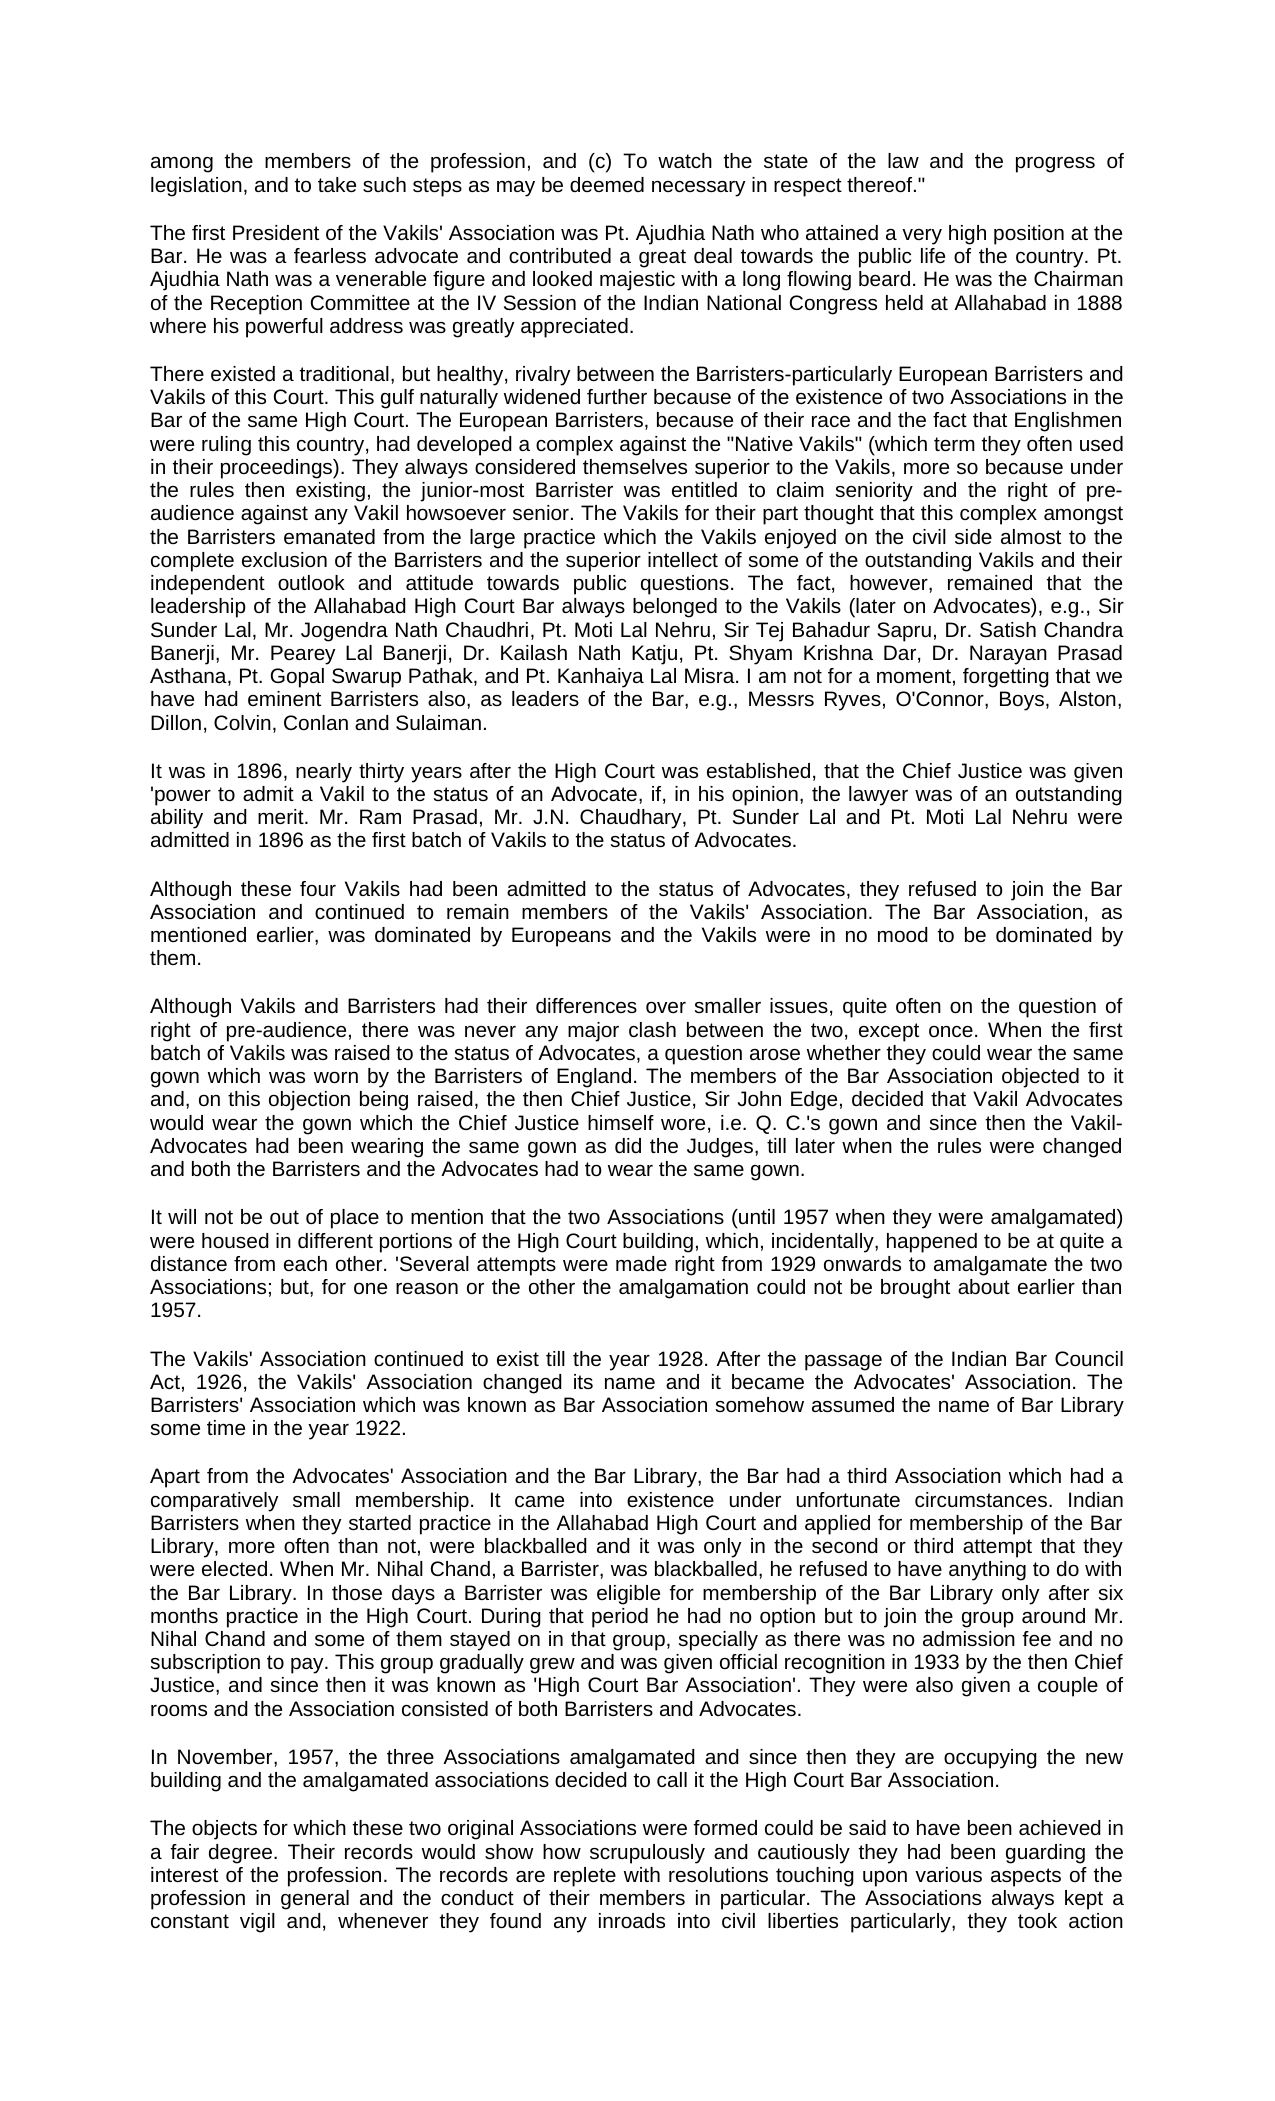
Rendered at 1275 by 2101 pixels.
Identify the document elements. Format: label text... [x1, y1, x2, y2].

text Apart from the Advocates' Association and the Bar Library, the Bar had a third Association which had a comparatively small membership. It came into existence under unfortunate circumstances. Indian Barristers when they started practice in the Allahabad High Court and applied for membership of the Bar Library, more often than not, were blackballed and it was only in the second or third attempt that they were elected. When Mr. Nihal Chand, a Barrister, was blackballed, he refused to have anything to do with the Bar Library. In those days a Barrister was eligible for membership of the Bar Library only after six months practice in the High Court. During that period he had no option but to join the group around Mr. Nihal Chand and some of them stayed on in that group, specially as there was no admission fee and no subscription to pay. This group gradually grew and was given official recognition in 1933 by the then Chief Justice, and since then it was known as 'High Court Bar Association'. They were also given a couple of rooms and the Association consisted of both Barristers and Advocates. [150, 1465, 1125, 1721]
text The first President of the Vakils' Association was Pt. Ajudhia Nath who attained a very high position at the Bar. He was a fearless advocate and contributed a great deal towards the public life of the country. Pt. Ajudhia Nath was a venerable figure and looked majestic with a long flowing beard. He was the Chairman of the Reception Committee at the IV Session of the Indian National Congress held at Allahabad in 1888 where his powerful address was greatly appreciated. [150, 221, 1125, 338]
text among the members of the profession, and (c) To watch the state of the law and the progress of legislation, and to take such steps as may be deemed necessary in respect thereof." [150, 150, 1125, 196]
text The objects for which these two original Associations were formed could be said to have been achieved in a fair degree. Their records would show how scrupulously and cautiously they had been guarding the interest of the profession. The records are replete with resolutions touching upon various aspects of the profession in general and the conduct of their members in particular. The Associations always kept a constant vigil and, whenever they found any inroads into civil liberties particularly, they took action [150, 1817, 1125, 1933]
text It will not be out of place to mention that the two Associations (until 1957 when they were amalgamated) were housed in different portions of the High Court building, which, incidentally, happened to be at quite a distance from each other. 'Several attempts were made right from 1929 onwards to amalgamate the two Associations; but, for one reason or the other the amalgamation could not be brought about earlier than 1957. [150, 1206, 1125, 1322]
text Although these four Vakils had been admitted to the status of Advocates, they refused to join the Bar Association and continued to remain members of the Vakils' Association. The Bar Association, as mentioned earlier, was dominated by Europeans and the Vakils were in no mood to be dominated by them. [150, 877, 1125, 970]
text In November, 1957, the three Associations amalgamated and since then they are occupying the new building and the amalgamated associations decided to call it the High Court Bar Association. [150, 1746, 1125, 1792]
text Although Vakils and Barristers had their differences over smaller issues, quite often on the question of right of pre-audience, there was never any major clash between the two, except once. When the first batch of Vakils was raised to the status of Advocates, a question arose whether they could wear the same gown which was worn by the Barristers of England. The members of the Bar Association objected to it and, on this objection being raised, the then Chief Justice, Sir John Edge, decided that Vakil Advocates would wear the gown which the Chief Justice himself wore, i.e. Q. C.'s gown and since then the Vakil-Advocates had been wearing the same gown as did the Judges, till later when the rules were changed and both the Barristers and the Advocates had to wear the same gown. [150, 995, 1125, 1181]
text It was in 1896, nearly thirty years after the High Court was established, that the Chief Justice was given 'power to admit a Vakil to the status of an Advocate, if, in his opinion, the lawyer was of an outstanding ability and merit. Mr. Ram Prasad, Mr. J.N. Chaudhary, Pt. Sunder Lal and Pt. Moti Lal Nehru were admitted in 1896 as the first batch of Vakils to the status of Advocates. [150, 759, 1125, 852]
text There existed a traditional, but healthy, rivalry between the Barristers-particularly European Barristers and Vakils of this Court. This gulf naturally widened further because of the existence of two Associations in the Bar of the same High Court. The European Barristers, because of their race and the fact that Englishmen were ruling this country, had developed a complex against the "Native Vakils" (which term they often used in their proceedings). They always considered themselves superior to the Vakils, more so because under the rules then existing, the junior-most Barrister was entitled to claim seniority and the right of pre-audience against any Vakil howsoever senior. The Vakils for their part thought that this complex amongst the Barristers emanated from the large practice which the Vakils enjoyed on the civil side almost to the complete exclusion of the Barristers and the superior intellect of some of the outstanding Vakils and their independent outlook and attitude towards public questions. The fact, however, remained that the leadership of the Allahabad High Court Bar always belonged to the Vakils (later on Advocates), e.g., Sir Sunder Lal, Mr. Jogendra Nath Chaudhri, Pt. Moti Lal Nehru, Sir Tej Bahadur Sapru, Dr. Satish Chandra Banerji, Mr. Pearey Lal Banerji, Dr. Kailash Nath Katju, Pt. Shyam Krishna Dar, Dr. Narayan Prasad Asthana, Pt. Gopal Swarup Pathak, and Pt. Kanhaiya Lal Misra. I am not for a moment, forgetting that we have had eminent Barristers also, as leaders of the Bar, e.g., Messrs Ryves, O'Connor, Boys, Alston, Dillon, Colvin, Conlan and Sulaiman. [150, 363, 1125, 734]
text The Vakils' Association continued to exist till the year 1928. After the passage of the Indian Bar Council Act, 1926, the Vakils' Association changed its name and it became the Advocates' Association. The Barristers' Association which was known as Bar Association somehow assumed the name of Bar Library some time in the year 1922. [150, 1347, 1125, 1440]
